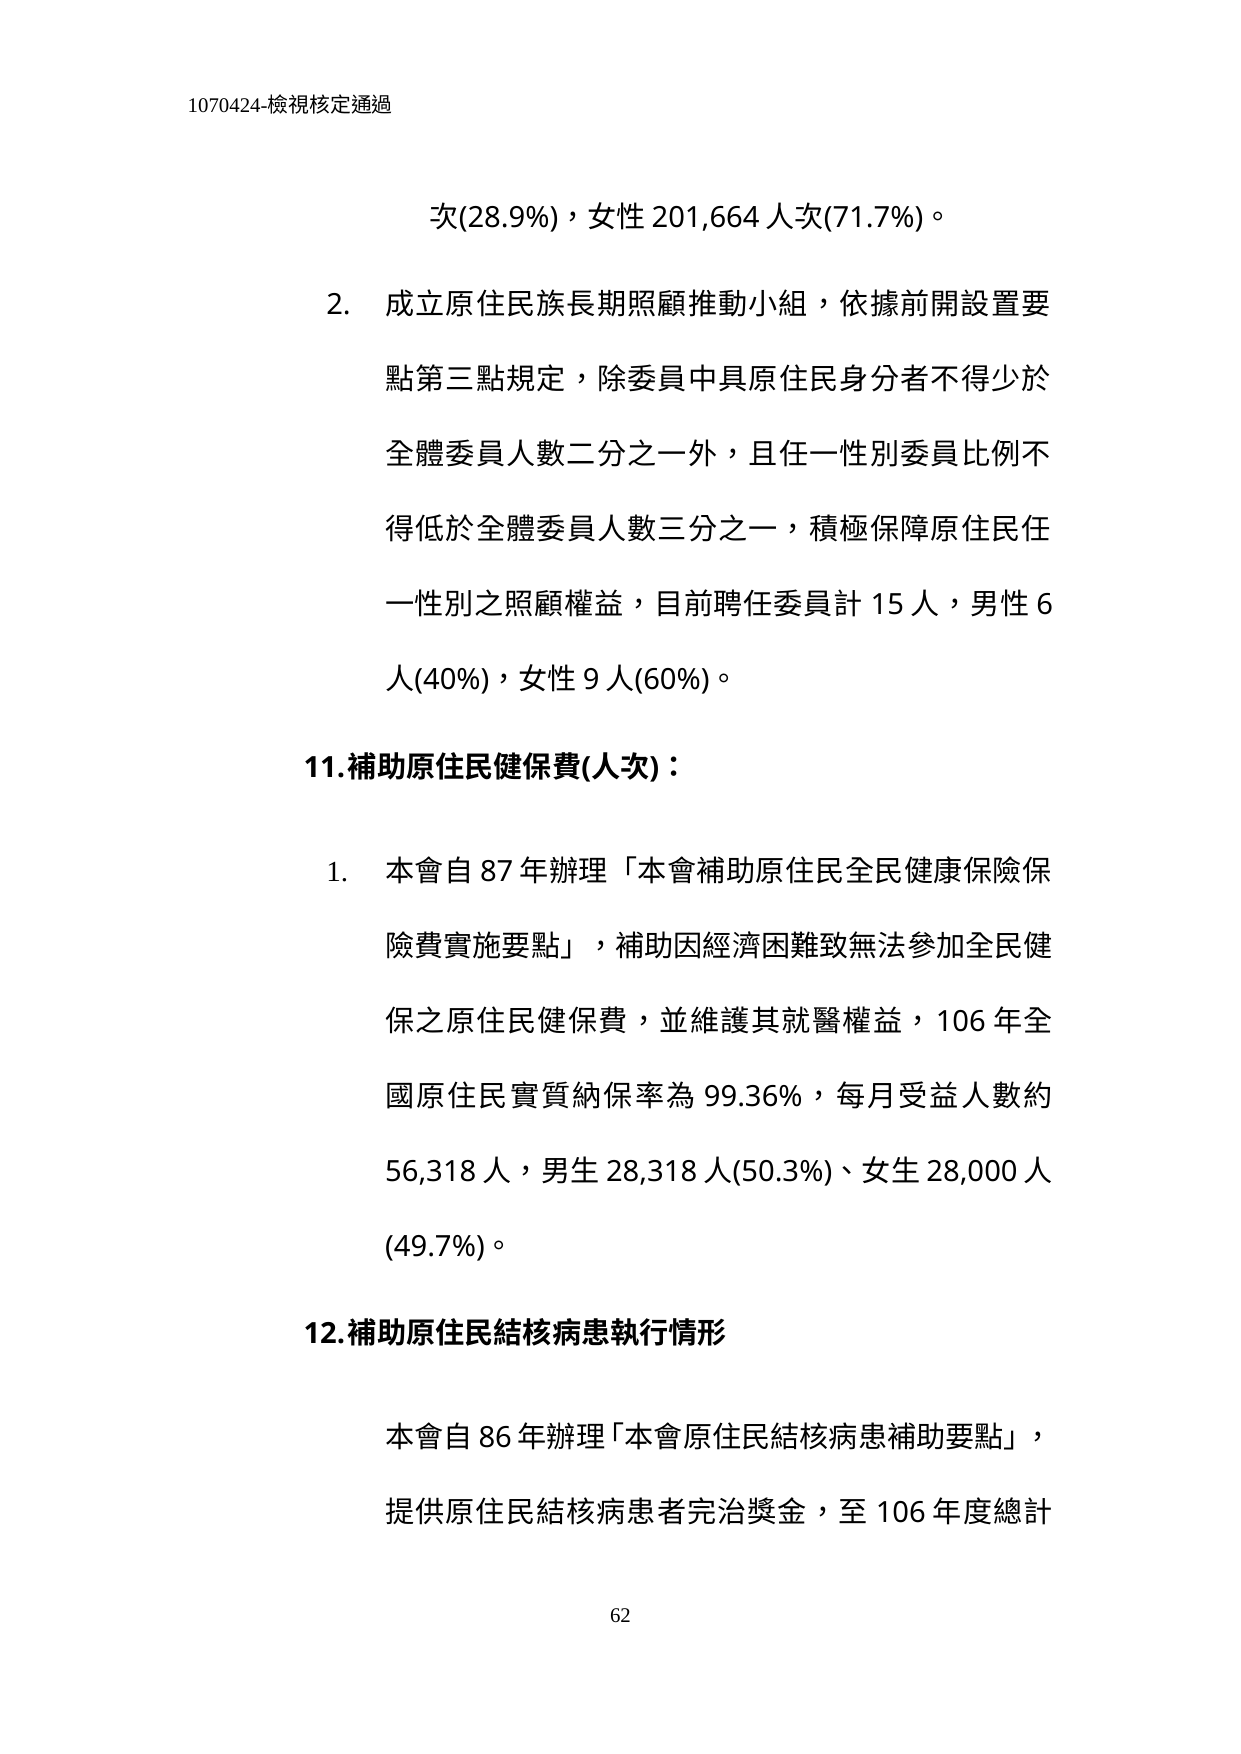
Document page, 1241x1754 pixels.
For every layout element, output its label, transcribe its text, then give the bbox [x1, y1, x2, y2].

table_header [188, 165, 245, 1548]
table_header 肆、 其他重要執行檢討及策進作為 一、人事性別統計分析及政策宣導 (一)本會公務人員各官職等性別比例 備註 ： 資料統計至106年12月31日止，不含政務人員、機要人員及約聘僱人員。 本會公務人員總計171人，男性85人(49.71%)，女性86人(50.29%)。 (二)本會各委員會單一性別比例，已達任一性別比例三分之一： (三)本會財團法人單一性別比例，未達任一性別比例三分之一： 未達任一性別比例三分之一策進作為： 原文會董事之產生係依據該基金會設置條例第9條第1項，採公開徵選程序提名董事候選人，提交由立法院推舉原住民族代表及社會公正人士組成之審查委員會進行審查，經三分之二以上之多數同意後，送請行政院長聘任之。是以，因遴聘作業採公開徵選辦理，爰無法控制性別之比例，亦無法預估審查委員會之審查結果。基此，就未來辦理公開徵選作業，審薦提名階段將依原文會設置條例第9點規定針對具有教育、藝文、傳播、民族專業性之人選考量性別比例或增加提名人選，使後續審查結果可符合任一性別比例達三分之一之政策目標。 另原文會第3屆董事任期至108年11月30日止，針對現況之改善措施包括：董事因辭職、死亡或解聘致生缺額者，其所遺缺額，將依規定補聘，並以優先聘任女性為考量。另於未來辦理董事公開徵選作業，將適度加入性別平等相關資訊，以落實性別之平等，並達成董事任一性別比例達三分之一之政策目標。 (四)辦理性別平等政策綱領及推動性別主流化等政策宣導情形 本會網站設性別平等：宣導性別平等政策綱領、性別工作平等法、性別平等大步走-落實消除對婦女一切形式歧視公約計畫、消除對婦女一切形式歧視公約施行法、CEDAW法規/措施案例、行政院性別平等會之成立目的、其職掌功能及運作機制等法規與政策資訊，並不定期於每月出刊之人事服務簡訊刊登行政院性別平等處製作之性別平等文宣。 二、辦理訓練、計畫及活動之性別統計 (一)本會辦理各項性別相關訓練、計畫及活動等，參加人數所佔性別比例辦理情形如下： (二)辦理情形說明 原住民族國際人才培訓執行情形： 本會為培育原住民族參加全球性與區域性之國際會議人才，及提供國際事務學習之管道，遂辦理「原住民國際事務人才培訓」以及補助民間團體參與「聯合國原住民議題常設論壇」之國際政治組織會議，以培訓課程與補助活動之形式，培育原住民族參與國際相關事務所需人才。 106年度原住民族國際事務人才培訓訂於106年6月24日至6月25日、7月1日至7月2日辦理兩階段初階課程；於8月25日至8月27日辦理進階課程，遴選受訓學員共84名，其中男性學員有24名，女性學員有60名；整體而言，女性參與此培訓活動之比例為71%，男性比例則為29%。 聯合國原住民議題常設論壇執行情形： 106年本會補助1個民間團體（共計6人），於4月24日至5月5日間，赴美國紐約參加第16屆聯合國原住民議題常設論壇，該團成員單一性別比例平均、各佔50%（男性3人、女性3人）。 促進原住民族國際交流獎補助計畫執行情形： 本會為推展台灣原住民族國際參與，以促進當代原住民族議題的學習與掌握、積極貢獻與分享發展經驗、提昇台灣原住民族國際能見度及擴展我國國際活動空間，訂定獎補助辦法鼓勵個人或團體參加與原住民議題有關之國際研討會及相關活動。106年度共計補助93人次，其中男性44人、佔人數比例為47%，女性49人、佔人數比例為53%，共計核定補助112萬8,000元。 原住民族綜合發展基金貸款業務研習會 運用金融輔導員，發揮貸款業務在地關懷及陪伴輔導之功能，並辦理金融研習訓練及性別培力課程，提升兩性金融專業知識。106年度辦理4場次之「106年度原住民族綜合發展基金貸款業務研習會」，邀集各縣市金融輔導員、各金融機構及公所與會，播放性別主流化議題宣導影片，強化相關人員之性別意識並提升為民服務品質。 原住民族地區溫泉資源永續經營及輔導獎勵實施計畫執行情形 本會於106年9月26、27日假高雄市茂林區芭特芙萊餐廳活動中心辦理溫泉特色產業經營與合法管理人才課程竣事，總計課程時數8小時，參與學員人數61人，其中男性佔31人(51%)、女性佔30人(49%)。 原住民族部落大學執行情形： 依據「原住民族部落大學補助要點」規定，本會與教育部共同補助各地方政府辦理原住民族部落大學實施計畫，截至106年度共同核定補助15個縣市政府辦理15所原住民族部落大學。由各地方政府自辦或依權責委託辦理部落大學業務，建構原住民族終身學習環境。 105年度原住民族部落大學開班數719班，106年度增加至730班；結業人數105年度11,632人、106年度11,242人。學員性別比例部份，由105年度至106年度皆為女性人數較多，106年度學員男女比例為25%及75%。分析男性學員比例偏低原因為部落男性需出外工作，而女性從事家管業務，較能利用空餘時間參與部大課程，且女性追求新知及自主學習心態較為積極。 106年賡續請各縣（市）原住民族部落大學開設有關性別主流化、性別平等相關課程、講座，總計全國15所部落大學開設相關課程26門，授課時數達169.5小時，其中男性學員266人、女性學員760人，期使授課講師和學員均能建立相關性別平等意識，以達到改善性別平等之效果。 原住民學生就讀大專院校獎助學金執行情形： 105年度獲得原住民學生就讀大專院校獎助學金人8,173人，106年度增加至8,332人，增加2%，期望透過獎助學金核發作業減輕家庭負擔，使學生安心就學。 學生性別比例部分，105年度至106年度皆是女學生比例較高，女學生大約占總獲獎學生總數67%，在106年度「獎學金」項目女學生更占了該項72.31%；而男學生獲獎比例為27.69%。分析女學生獲獎比例較高原因除了學習態度較為積極外，獎學金也為其創造更有利的學習條件。 提昇原住民資訊素養計畫： 為減少數位落差，協助培養部落營運人才e化能力，106年度開辦爰開辦資訊數位應用教育訓練課程專班及都會區原住民職場訓練科技專長訓練課程計126班，開課總時數計926小時，結業人數計1,239人，其中男性371人、女性868人，另考取證照人數60人，其中男性16人，女性44人。 經由深入部落開辦資訊課程方式，使偏鄉部落之原住民皆能體驗資訊科技對生活帶來之便利與實用性，學習電腦基本技能運用日常生活之中，並有助於提升未來就業之基本能力。 原住民族家庭服務中心實施計畫執行情形： 106年度補助4個直轄市及9個縣政府設置60處原住民族家庭服務中心(以下簡稱原家中心)，106度配置208社工人力，女性200名佔96%，男性8名佔4%，提供個案管理與轉介及各類社區方案（部落福利宣導與講座、社會團體工作）。 106年度個案管理之諮詢服務提供統計案次約為2,萬3,000件案次，以女性1萬4,260案次為多，佔總體62%，男性8,740案次，佔38%。另原家中心在原住民部落中，不僅是服務女性單一性別，而以家庭為中心，社區為基礎的福利服務推展模式。 原家中心提供之各類社區方案，包含部落福利宣導及講座、社會團體工作及社區創新服務方案等，其中部落福利宣導及講座計890場次3萬9,217人次，女性2萬3,980人次佔61%；男性1萬5,237佔39%，另社區服務方案辦理237場次8,569人次受益，女性5,624人佔66%、男性2,945人34%，提供參與對象福利服務社區化之內容，藉由方案活動提升原住民基本生活安全維護及提升資訊取得與知的權益。 另社會團體工作提供以小型且具延續性的支持性、成長性團體或教育性團體為規劃方針，提供對女性或家庭夫妻、親子或手足等具有情緒支持、自我成長及能力提升，並繼續深化社工人員運用團體動力之專業知能及規劃能力，共計辦理96團，計4,334人次參與，女性3,219人次佔74%，男性1,115人次佔26%。 推展原住民部落老人日間關懷站實施計畫執行情形： 106年度補助13縣市計169處文化健康站，服務長者計5,508人，男性1,652人、女性3,856人，另有關各項工作項目辦理績效如下： 電話問安總計88,640人次，男性29,655人次，女性58,985人次(男性33.5%，女性66.5%)。 居家關懷總計117,675人次，男性39,040人次，女性78,635人次(男性33.2%，女性66.8%)。 生活諮詢總計84,709人次，男性28,795人次，女性55,914性人次(男性34%，女性66%)。 餐飲服務總計665,213人次，男性207,767人次，女性457,446人次(男性31%，女性69%)。 活力健康操等活動方案總計432,643人次，男性123,497人次(28.5%)，女性309,146人次(71.5%)。 文化心靈課程計283,485人次，男性81,821人次(28.9%)，女性201,664人次(71.7%)。 成立原住民族長期照顧推動小組，依據前開設置要點第三點規定，除委員中具原住民身分者不得少於全體委員人數二分之一外，且任一性別委員比例不得低於全體委員人數三分之一，積極保障原住民任一性別之照顧權益，目前聘任委員計15人，男性6人(40%)，女性9人(60%)。 補助原住民健保費(人次)： 本會自87年辦理「本會補助原住民全民健康保險保險費實施要點」，補助因經濟困難致無法參加全民健保之原住民健保費，並維護其就醫權益，106年全國原住民實質納保率為99.36%，每月受益人數約56,318人，男生28,318人(50.3%)、女生28,000人(49.7%)。 補助原住民結核病患執行情形 本會自86年辦理「本會原住民結核病患補助要點」，提供原住民結核病患者完治獎金，至106年度總計補助465人，其中男性305人(65.6%)，女性160人(34.4%)，以加強原住民醫療衛生保健服務 原住民職業訓練 本會因應產業及就業市場之需求與政策發展，依據原住民職業訓練實施要點，訂定各年度原住民職業訓練運用計畫，補助各級地方政府、依法設立公私立大專院校或高中職學校及與人才培育有關之民間團體辦理職業訓練。 106年度訂定之原住民職業訓練運用計畫，以產品包裝設計暨商品開發、觀光旅遊、農、園藝、景觀（設計）、社會福利等為用途主軸，受理申請並審查；106年截至12月底止參加原住民職訓總人數734人，其中女性人數計528人(占72%)、男性人數計206人(占28%)。 本會將依原住民就業屬性及市場需求，並參考原住民就業狀況調查結果調整補助辦理職業訓練之用途主軸，以維族人工作職能之增長及提升個人專業技能 。 原住民族工作權保障法公部門進用(人次) 執行情形： 按原住民族工作權保障法(下稱本法)第4條第1項規定，各級政府機關、公立學校及公營事業機構(下稱公部門)，其僱用約僱等五類人員之總額，每滿100人應有原住民1人。另按本法第5條第1項及第3項規定，原住民地區之公部門，其僱用約僱等五類人員之總額，應有3分之1以上為原住民；進用須具公務人員任用資格者，原住民人數不得低於現有員額百分之2。揆諸上開規定，係賦予公部門比例進用原住民之義務，以促進原住民就業，保障原住民工作權及經濟生活 查106年度公部門進用原住民人數共計1萬865人，其中男性計6,302人，女性計4,563人；男性所佔比例為58％，女性則為42％。 僱用原住民就業服務專員，推動原住民就業計畫： 本會為積極促進原住民就業服務，提供整合性就業服務，透過本會僱用90名原住民就業服務專員於全國各縣市駐點，進行走動式、陪伴式關懷服務，提供在地化、可近性服務，90名原住民就業服務專員中有66名女性（女性比例為73.3%）、24名男性（男性比例為26.7%）。 原住民就業服務專員以就業服務行銷及運用社會工作技術，提供推介平台，提昇就業職能、增強就業競爭力，提高雇主僱用原住民意願，進而開發多面向之職缺，並透過轉介服務，使就業者藉由在職進修及各項訓練提升工作技能及專業知能。 原住民微型貸經濟活動貸款核貸數 發揮貸款業務在地關懷及陪伴輔導之功能，截至106年12月底止，原住民微型經濟活動貸款總核貸件數為2,089件，男性計1,044件(49.98%)，女性計1,045件(50.02%)，以「件數」核計之性別比率差距為0.04；總核貸金額計4億2,728萬餘元，男性計2億1,424萬餘元(50.14%)，女性核貸金額計2億1,304萬元(49.86%)，以金額核計之性別比率差距為0.28。 運用金融輔導員，發揮貸款業務在地關懷及陪伴輔導之功能，並辦理金融研習訓練及性別培力課程，提升兩性金融專業知識。106年度辦理4場次之「106年度原住民族綜合發展基金貸款業務研習會」，邀集各縣市金融輔導員、各金融機構及公所與會，播放性別主流化議題宣導影片，強化相關人員之性別意識並提升為民服務品質。 原住民族部落特色道路改善情形： 本會召開審查會或要求地方辦理說明會時，皆儘量尋求多元性別參與決策，將女性與多元弱勢的使用需求納入考量。106年度「原住民族部落特色道路改善計畫」共辦理審查評比會議4場次，其中男性委員26人次（87%），女性委員4人次（13%）；並辦理28場次地方說明會，參與男性491人次（60%），女性327人次（40%）。 本會今年度於花蓮縣及高雄市共計辦理2場次「原住民族地區部落建設縣(市)工程計畫申請及管理維護教育宣導說明會」，針對原鄉地區縣(市)政府及公所同仁講述本會補助之工程計畫經費之申請及相關作業規定，本會兩場次說明會中均發放行政院性平會製作之性平文宣予各與會承辦人，亦邀請前行政院性別平等林春鳳副教授專題講授「性別影響評估與工程計畫之關聯性」議題，期使各承辦人對性平議題有更深一層了解，兩場次說明會參與男性62人次(69%)，女性27人次(31%)，共計89人次。 自然資源保育計畫辦理情形： 106年度本計畫人員總人數為197人，因工作項目多為新植造林、撫育管理、原住民保留地違規案件查復等勞力工作，爰女性參與人數比例較男性少，惟經推廣及鼓勵，104年女性參與人數自33人，105年度女性參與人數為39人，至106年度則增為41人。 性別預算環境： 本會自105年度預算案作業，為配合編製本會「性別影響評估計畫預算編列情形表」，就本會核定中長程個案計畫已進行性別影響評估作業，並填列預算編列情形，賡續配合辦理本會公務統計報表修訂作業。 其他及協調事項：依行政院主計處有關「各機關性別統計專屬網頁」評核項目中，包括對各機關性別統計專屬網頁之陳示內容是否經提報所屬機關性別平等專案小組審議之評核事項。 [245, 165, 1053, 1548]
